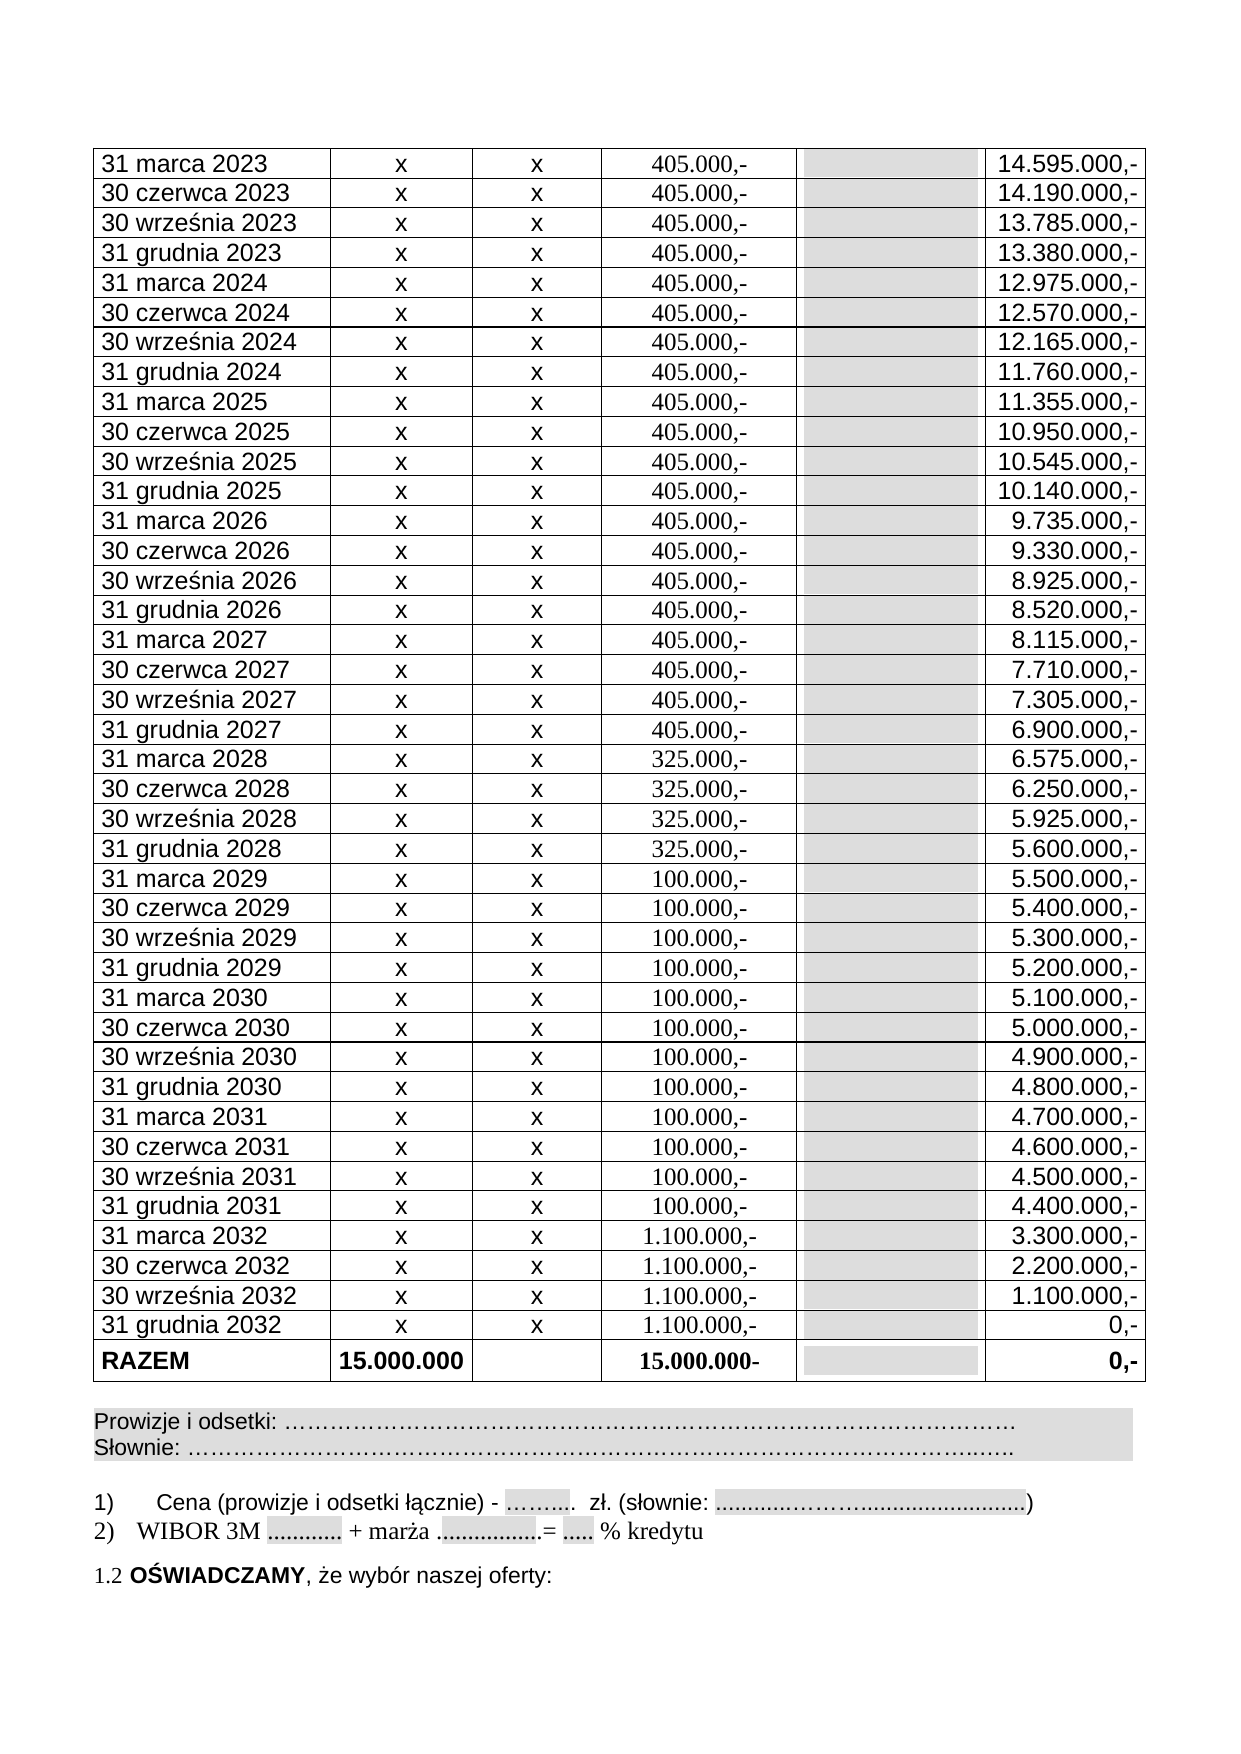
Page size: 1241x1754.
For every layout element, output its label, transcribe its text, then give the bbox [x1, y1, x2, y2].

table_cell [978, 1162, 985, 1190]
table_cell [797, 864, 804, 892]
table_cell 31 grudnia 2027 [94, 715, 330, 743]
table_cell x [331, 745, 472, 773]
table_cell x [331, 1311, 472, 1339]
table_cell [797, 1221, 804, 1250]
table_cell x [331, 149, 472, 177]
table_cell 325.000,- [602, 834, 796, 863]
table_cell x [473, 447, 601, 475]
table_cell [978, 864, 985, 892]
table_cell 6.250.000,- [986, 774, 1145, 803]
table_cell 30 czerwca 2031 [94, 1132, 330, 1161]
table_cell 1.100.000,- [602, 1311, 796, 1339]
table_cell 405.000,- [602, 268, 796, 297]
table_cell [797, 804, 804, 833]
table_cell [978, 1311, 985, 1339]
table_cell 5.300.000,- [986, 923, 1145, 952]
table_cell x [331, 774, 472, 803]
table_cell x [473, 476, 601, 505]
table_cell [797, 596, 804, 624]
table_cell 405.000,- [602, 328, 796, 356]
table_cell 1.100.000,- [986, 1281, 1145, 1309]
table_cell x [473, 745, 601, 773]
table_cell x [473, 1162, 601, 1190]
table_cell [978, 298, 985, 326]
table_cell x [473, 1072, 601, 1101]
table_cell 13.380.000,- [986, 238, 1145, 267]
table_cell [797, 238, 804, 267]
table_cell x [473, 417, 601, 446]
table_cell x [331, 1043, 472, 1071]
table_cell 5.400.000,- [986, 894, 1145, 922]
table_cell 13.785.000,- [986, 208, 1145, 237]
table_cell 1.100.000,- [602, 1251, 796, 1280]
table_cell 405.000,- [602, 149, 796, 177]
table_cell x [473, 328, 601, 356]
table_cell [797, 1132, 804, 1161]
table_cell [978, 357, 985, 386]
table_cell [797, 506, 804, 535]
table_cell [797, 953, 804, 982]
table_cell x [331, 953, 472, 982]
table_cell x [473, 894, 601, 922]
table_cell 30 czerwca 2028 [94, 774, 330, 803]
table_cell 5.500.000,- [986, 864, 1145, 892]
table_cell RAZEM [94, 1340, 330, 1381]
list OŚWIADCZAMY, że wybór naszej oferty: [94, 1562, 1133, 1589]
table_cell 30 września 2028 [94, 804, 330, 833]
table_cell 31 marca 2029 [94, 864, 330, 892]
table_cell 100.000,- [602, 983, 796, 1012]
table_cell [978, 238, 985, 267]
table_cell 15.000.000 [331, 1340, 472, 1381]
table_cell x [473, 238, 601, 267]
table_cell 5.100.000,- [986, 983, 1145, 1012]
table_cell [797, 298, 804, 326]
table_cell x [331, 923, 472, 952]
table_cell 325.000,- [602, 804, 796, 833]
table_cell [978, 685, 985, 714]
table_cell x [473, 298, 601, 326]
table_cell 30 września 2030 [94, 1043, 330, 1071]
table_cell x [331, 566, 472, 594]
table_cell 10.950.000,- [986, 417, 1145, 446]
text 1) Cena (prowizje i odsetki łącznie) - …….... zł. (słownie: ............………..........................) [94, 1487, 1133, 1516]
table_cell 30 czerwca 2025 [94, 417, 330, 446]
table_cell x [331, 1013, 472, 1041]
table_cell 1.100.000,- [602, 1221, 796, 1250]
table_cell x [331, 1132, 472, 1161]
table_cell x [473, 208, 601, 237]
table_cell x [331, 1251, 472, 1280]
table_cell x [331, 357, 472, 386]
table_cell x [473, 774, 601, 803]
table_cell 100.000,- [602, 923, 796, 952]
table_cell 405.000,- [602, 298, 796, 326]
table_cell 405.000,- [602, 387, 796, 416]
table_cell [978, 268, 985, 297]
text Słownie: …………………………………………………………………………………………..….. [94, 1434, 1133, 1461]
table_cell 405.000,- [602, 596, 796, 624]
table_cell 4.600.000,- [986, 1132, 1145, 1161]
table_cell 31 marca 2030 [94, 983, 330, 1012]
table_cell [978, 1132, 985, 1161]
table_cell x [331, 1162, 472, 1190]
table_cell 8.925.000,- [986, 566, 1145, 594]
table_cell 31 marca 2032 [94, 1221, 330, 1250]
table_cell 31 grudnia 2031 [94, 1191, 330, 1220]
table_cell 5.600.000,- [986, 834, 1145, 863]
table_cell [797, 1162, 804, 1190]
table_cell x [473, 864, 601, 892]
table_cell [797, 179, 804, 207]
table_cell 30 czerwca 2029 [94, 894, 330, 922]
table_cell x [473, 655, 601, 684]
table_cell [797, 536, 804, 565]
table_cell x [473, 268, 601, 297]
table_cell 15.000.000- [602, 1340, 796, 1381]
table_cell 100.000,- [602, 1072, 796, 1101]
table_cell 30 czerwca 2023 [94, 179, 330, 207]
table_cell 31 marca 2031 [94, 1102, 330, 1131]
table_cell [978, 923, 985, 952]
table_cell x [473, 1013, 601, 1041]
table_cell [797, 1043, 804, 1071]
table_cell 3.300.000,- [986, 1221, 1145, 1250]
table_cell [978, 1043, 985, 1071]
table_cell [797, 476, 804, 505]
table_cell [797, 328, 804, 356]
table_cell [797, 1251, 804, 1280]
table_cell [978, 834, 985, 863]
table_cell x [331, 983, 472, 1012]
table_cell 5.000.000,- [986, 1013, 1145, 1041]
table_cell x [473, 1281, 601, 1309]
table_cell [473, 1340, 601, 1381]
table_cell 8.115.000,- [986, 625, 1145, 654]
table_cell x [473, 983, 601, 1012]
table_cell 100.000,- [602, 1132, 796, 1161]
table_cell [978, 149, 985, 177]
table_cell x [473, 566, 601, 594]
table_cell x [473, 804, 601, 833]
table_cell [797, 834, 804, 863]
table_cell x [473, 1043, 601, 1071]
table_cell [797, 1013, 804, 1041]
table_cell [978, 1013, 985, 1041]
table_cell [797, 745, 804, 773]
table_cell x [331, 834, 472, 863]
table_cell x [473, 357, 601, 386]
table_cell 405.000,- [602, 238, 796, 267]
table_cell [797, 655, 804, 684]
table_cell [978, 983, 985, 1012]
table_cell 30 września 2027 [94, 685, 330, 714]
table_cell [978, 625, 985, 654]
table_cell [797, 1281, 804, 1309]
table_cell 405.000,- [602, 566, 796, 594]
table_cell x [331, 1221, 472, 1250]
table_cell 14.190.000,- [986, 179, 1145, 207]
table_cell [797, 417, 804, 446]
table_cell [797, 149, 804, 177]
table_cell 31 marca 2026 [94, 506, 330, 535]
table_cell [797, 566, 804, 594]
table_cell 325.000,- [602, 745, 796, 773]
table_cell x [331, 298, 472, 326]
table_cell 405.000,- [602, 506, 796, 535]
table_cell 10.545.000,- [986, 447, 1145, 475]
table_cell x [331, 447, 472, 475]
table_cell x [473, 625, 601, 654]
table_cell 405.000,- [602, 715, 796, 743]
text 2) WIBOR 3M ............ + marża .................= ..... % kredytu [94, 1516, 1133, 1544]
table_cell [797, 685, 804, 714]
table_cell x [473, 923, 601, 952]
table_cell 405.000,- [602, 208, 796, 237]
table_cell x [473, 387, 601, 416]
table_cell 100.000,- [602, 1191, 796, 1220]
table_cell 31 grudnia 2025 [94, 476, 330, 505]
table_cell [797, 1191, 804, 1220]
table_cell 30 czerwca 2024 [94, 298, 330, 326]
table_cell 12.165.000,- [986, 328, 1145, 356]
table_cell 30 września 2023 [94, 208, 330, 237]
table_cell [978, 953, 985, 982]
table_cell 6.575.000,- [986, 745, 1145, 773]
table_cell [797, 983, 804, 1012]
table_cell x [331, 804, 472, 833]
table_cell [797, 625, 804, 654]
table_cell 6.900.000,- [986, 715, 1145, 743]
table_cell 100.000,- [602, 1102, 796, 1131]
table_cell x [473, 506, 601, 535]
table_cell x [473, 1102, 601, 1131]
table_cell 405.000,- [602, 447, 796, 475]
table_cell [978, 894, 985, 922]
table_cell 2.200.000,- [986, 1251, 1145, 1280]
table_cell [978, 566, 985, 594]
table_cell 30 września 2031 [94, 1162, 330, 1190]
table_cell 5.200.000,- [986, 953, 1145, 982]
table_cell 14.595.000,- [986, 149, 1145, 177]
table_cell 31 grudnia 2029 [94, 953, 330, 982]
table_cell x [473, 715, 601, 743]
table_cell 11.760.000,- [986, 357, 1145, 386]
table_cell 100.000,- [602, 1162, 796, 1190]
table_cell [978, 1251, 985, 1280]
table_cell 12.570.000,- [986, 298, 1145, 326]
table_cell x [331, 864, 472, 892]
table_cell 30 czerwca 2032 [94, 1251, 330, 1280]
table_cell x [331, 894, 472, 922]
table_cell 1.100.000,- [602, 1281, 796, 1309]
table_cell 405.000,- [602, 179, 796, 207]
table_cell 31 grudnia 2026 [94, 596, 330, 624]
table_cell x [473, 149, 601, 177]
table_cell 405.000,- [602, 625, 796, 654]
table_cell 4.400.000,- [986, 1191, 1145, 1220]
table_cell 325.000,- [602, 774, 796, 803]
table_cell [978, 1281, 985, 1309]
table_cell [978, 476, 985, 505]
table_cell x [331, 476, 472, 505]
table_cell x [473, 536, 601, 565]
table_cell 100.000,- [602, 1043, 796, 1071]
table_cell [978, 1191, 985, 1220]
table_cell 30 czerwca 2030 [94, 1013, 330, 1041]
table_cell 5.925.000,- [986, 804, 1145, 833]
table_cell [797, 268, 804, 297]
table_cell 9.735.000,- [986, 506, 1145, 535]
table_cell 100.000,- [602, 864, 796, 892]
table_cell 30 września 2026 [94, 566, 330, 594]
table_cell x [331, 506, 472, 535]
table_cell x [331, 1072, 472, 1101]
table_cell x [331, 625, 472, 654]
table_cell [978, 387, 985, 416]
table_cell 31 marca 2028 [94, 745, 330, 773]
table_cell x [331, 536, 472, 565]
table_cell 31 grudnia 2024 [94, 357, 330, 386]
table_cell 31 grudnia 2028 [94, 834, 330, 863]
table_cell [978, 447, 985, 475]
table_cell 31 grudnia 2023 [94, 238, 330, 267]
table_cell 30 czerwca 2027 [94, 655, 330, 684]
table_cell [978, 208, 985, 237]
table_cell 405.000,- [602, 536, 796, 565]
table_cell 31 marca 2023 [94, 149, 330, 177]
table_cell [797, 357, 804, 386]
table_cell [978, 1072, 985, 1101]
table_cell x [473, 596, 601, 624]
table_cell [978, 804, 985, 833]
table_cell 30 września 2025 [94, 447, 330, 475]
table_cell [797, 1102, 804, 1131]
table_cell x [331, 179, 472, 207]
table_cell 31 marca 2024 [94, 268, 330, 297]
table_cell [978, 328, 985, 356]
table_cell [797, 715, 804, 743]
table_cell 30 czerwca 2026 [94, 536, 330, 565]
table_cell [797, 894, 804, 922]
table_cell x [331, 655, 472, 684]
table_cell [978, 506, 985, 535]
table_cell [797, 1072, 804, 1101]
text Prowizje i odsetki: …………………………………………………………………………………… [94, 1408, 1133, 1434]
table_cell x [331, 387, 472, 416]
table_cell [797, 774, 804, 803]
table_cell 4.700.000,- [986, 1102, 1145, 1131]
table_cell [978, 179, 985, 207]
table_cell [797, 387, 804, 416]
table_cell [978, 655, 985, 684]
table_cell [978, 774, 985, 803]
table_cell 405.000,- [602, 476, 796, 505]
table_cell x [473, 953, 601, 982]
table_cell x [331, 1102, 472, 1131]
table_cell 0,- [986, 1340, 1145, 1381]
table_cell [978, 1102, 985, 1131]
table_cell [797, 923, 804, 952]
table_cell [797, 208, 804, 237]
table_cell 0,- [986, 1311, 1145, 1339]
table_cell x [331, 328, 472, 356]
table_cell 31 marca 2025 [94, 387, 330, 416]
table_cell 405.000,- [602, 685, 796, 714]
table_cell [978, 417, 985, 446]
table_cell 7.305.000,- [986, 685, 1145, 714]
table_cell 8.520.000,- [986, 596, 1145, 624]
table_cell x [331, 417, 472, 446]
table_cell x [473, 179, 601, 207]
table_cell 10.140.000,- [986, 476, 1145, 505]
table_cell x [331, 1281, 472, 1309]
table_cell x [331, 268, 472, 297]
table_cell x [473, 1311, 601, 1339]
table_cell 30 września 2032 [94, 1281, 330, 1309]
table_cell 100.000,- [602, 1013, 796, 1041]
table_cell [797, 1311, 804, 1339]
table_cell x [473, 1191, 601, 1220]
table_cell x [473, 685, 601, 714]
table_cell 100.000,- [602, 894, 796, 922]
table_cell 405.000,- [602, 655, 796, 684]
table_cell x [331, 685, 472, 714]
table_cell 30 września 2024 [94, 328, 330, 356]
table_cell [978, 715, 985, 743]
table_cell 405.000,- [602, 417, 796, 446]
table_cell x [473, 1132, 601, 1161]
table_cell [978, 536, 985, 565]
table_cell 4.500.000,- [986, 1162, 1145, 1190]
table_cell x [331, 1191, 472, 1220]
table_cell x [331, 596, 472, 624]
table_cell 12.975.000,- [986, 268, 1145, 297]
table_cell 31 grudnia 2032 [94, 1311, 330, 1339]
table_cell 30 września 2029 [94, 923, 330, 952]
table_cell x [473, 1221, 601, 1250]
table_cell 4.900.000,- [986, 1043, 1145, 1071]
table_cell [978, 1221, 985, 1250]
table_cell x [473, 1251, 601, 1280]
table_cell x [473, 834, 601, 863]
table_cell [797, 447, 804, 475]
table_cell 100.000,- [602, 953, 796, 982]
table_cell [978, 745, 985, 773]
table_cell 31 grudnia 2030 [94, 1072, 330, 1101]
table_cell 4.800.000,- [986, 1072, 1145, 1101]
table_cell x [331, 238, 472, 267]
table_cell [797, 1340, 985, 1381]
table_cell 405.000,- [602, 357, 796, 386]
table_cell 7.710.000,- [986, 655, 1145, 684]
table_cell x [331, 715, 472, 743]
table_cell 11.355.000,- [986, 387, 1145, 416]
table_cell [978, 596, 985, 624]
table_cell 31 marca 2027 [94, 625, 330, 654]
table_cell x [331, 208, 472, 237]
table_cell 9.330.000,- [986, 536, 1145, 565]
